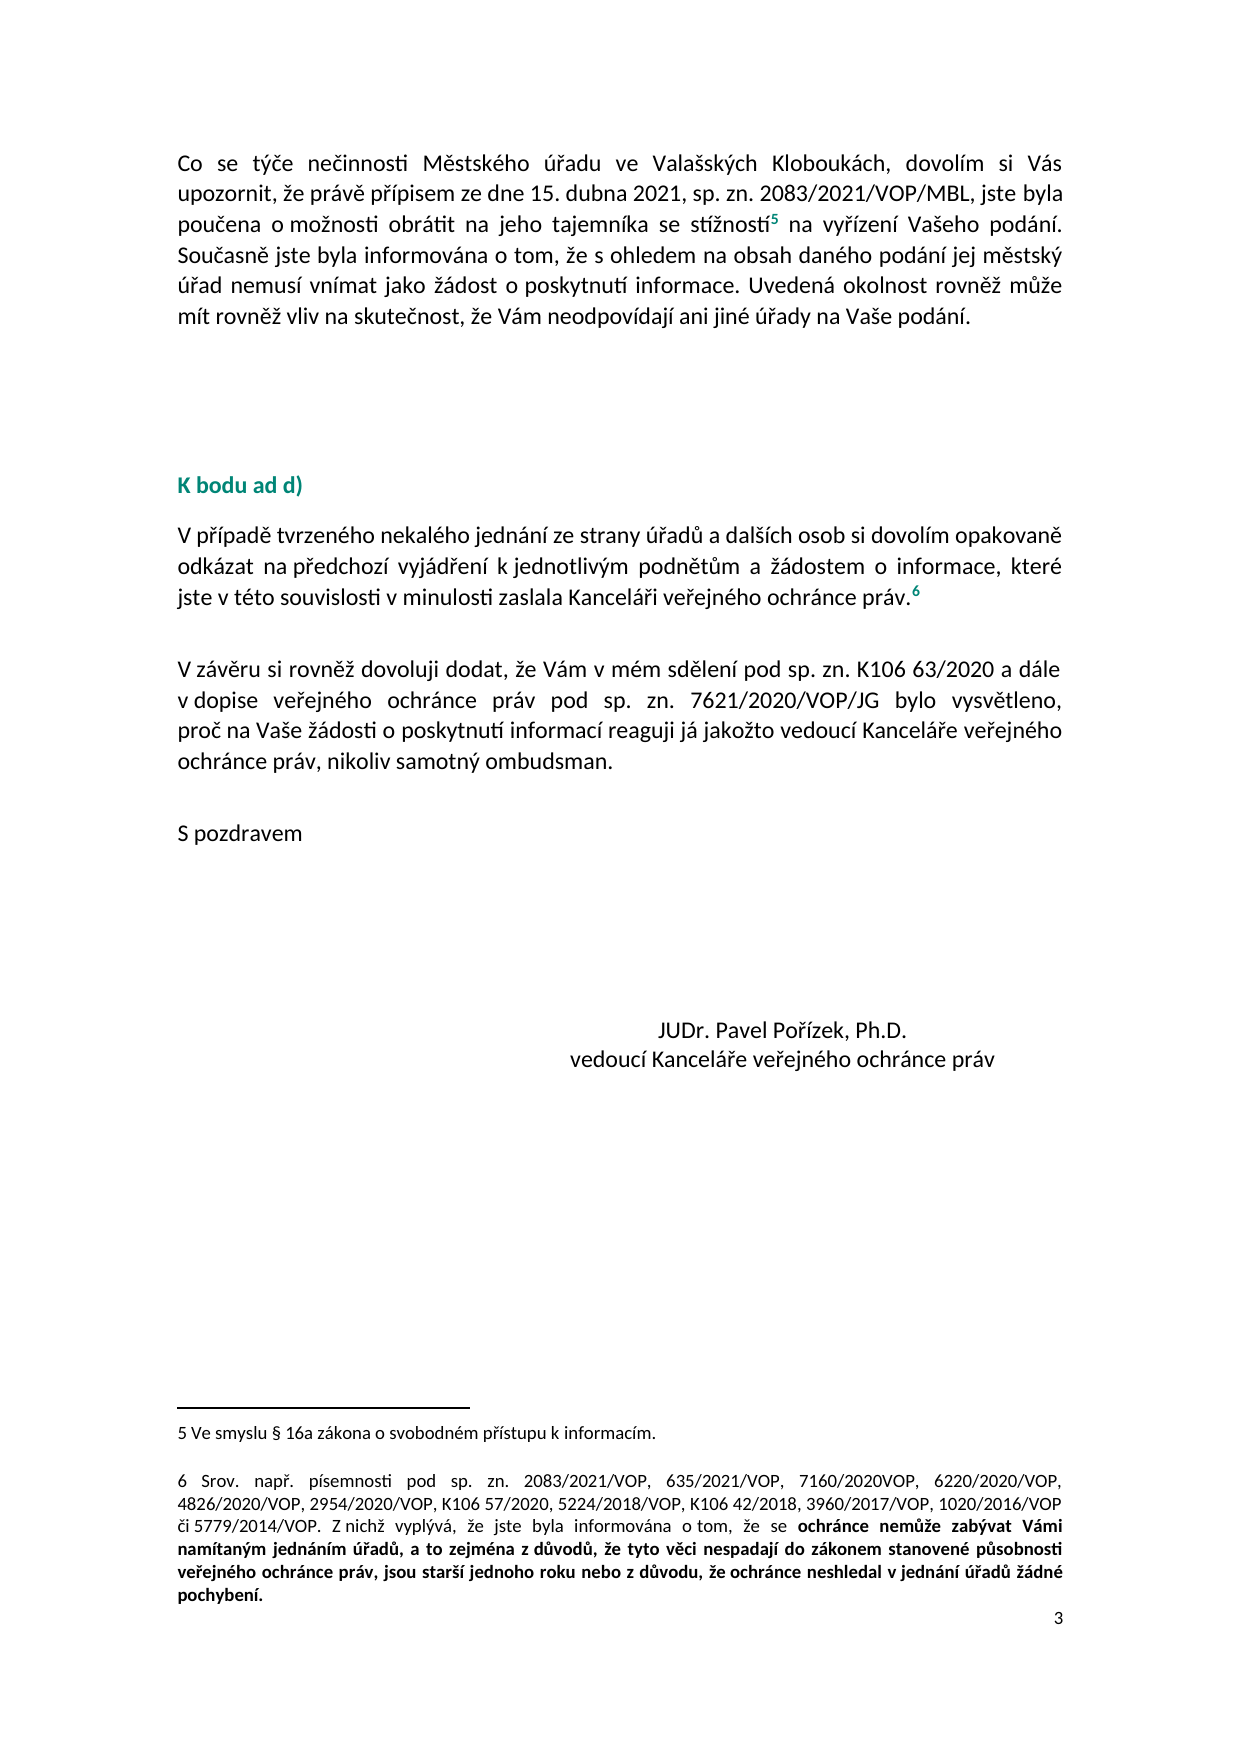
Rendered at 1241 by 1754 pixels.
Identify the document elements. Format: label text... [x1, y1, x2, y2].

text S pozdravem [177, 818, 1063, 848]
text K bodu ad d) [177, 470, 1063, 499]
text V závěru si rovněž dovoluji dodat, že Vám v mém sdělení pod sp. zn. K106 63/2020 a dále v dopise veřejného ochránce práv pod sp. zn. 7621/2020/VOP/JG bylo vysvětleno, proč na Vaše žádosti o poskytnutí informací reaguji já jakožto vedoucí Kanceláře veřejného ochránce práv, nikoliv samotný ombudsman. [177, 654, 1063, 775]
text Co se týče nečinnosti Městského úřadu ve Valašských Kloboukách, dovolím si Vás upozornit, že právě přípisem ze dne 15. dubna 2021, sp. zn. 2083/2021/VOP/MBL, jste byla poučena o možnosti obrátit na jeho tajemníka se stížností na vyřízení Vašeho podání. Současně jste byla informována o tom, že s ohledem na obsah daného podání jej městský úřad nemusí vnímat jako žádost o poskytnutí informace. Uvedená okolnost rovněž může mít rovněž vliv na skutečnost, že Vám neodpovídají ani jiné úřady na Vaše podání. [177, 148, 1063, 331]
text V případě tvrzeného nekalého jednání ze strany úřadů a dalších osob si dovolím opakovaně odkázat na předchozí vyjádření k jednotlivým podnětům a žádostem o informace, které jste v této souvislosti v minulosti zaslala Kanceláři veřejného ochránce práv. [177, 520, 1063, 611]
text vedoucí Kanceláře veřejného ochránce práv [502, 1044, 1063, 1073]
text Ve smyslu § 16a zákona o svobodném přístupu k informacím. [177, 1421, 1063, 1444]
text JUDr. Pavel Pořízek, Ph.D. [502, 1015, 1063, 1044]
text Srov. např. písemnosti pod sp. zn. 2083/2021/VOP, 635/2021/VOP, 7160/2020VOP, 6220/2020/VOP, 4826/2020/VOP, 2954/2020/VOP, K106 57/2020, 5224/2018/VOP, K106 42/2018, 3960/2017/VOP, 1020/2016/VOP či 5779/2014/VOP. Z nichž vyplývá, že jste byla informována o tom, že se ochránce nemůže zabývat Vámi namítaným jednáním úřadů, a to zejména z důvodů, že tyto věci nespadají do zákonem stanovené působnosti veřejného ochránce práv, jsou starší jednoho roku nebo z důvodu, že ochránce neshledal v jednání úřadů žádné pochybení. [177, 1469, 1063, 1606]
